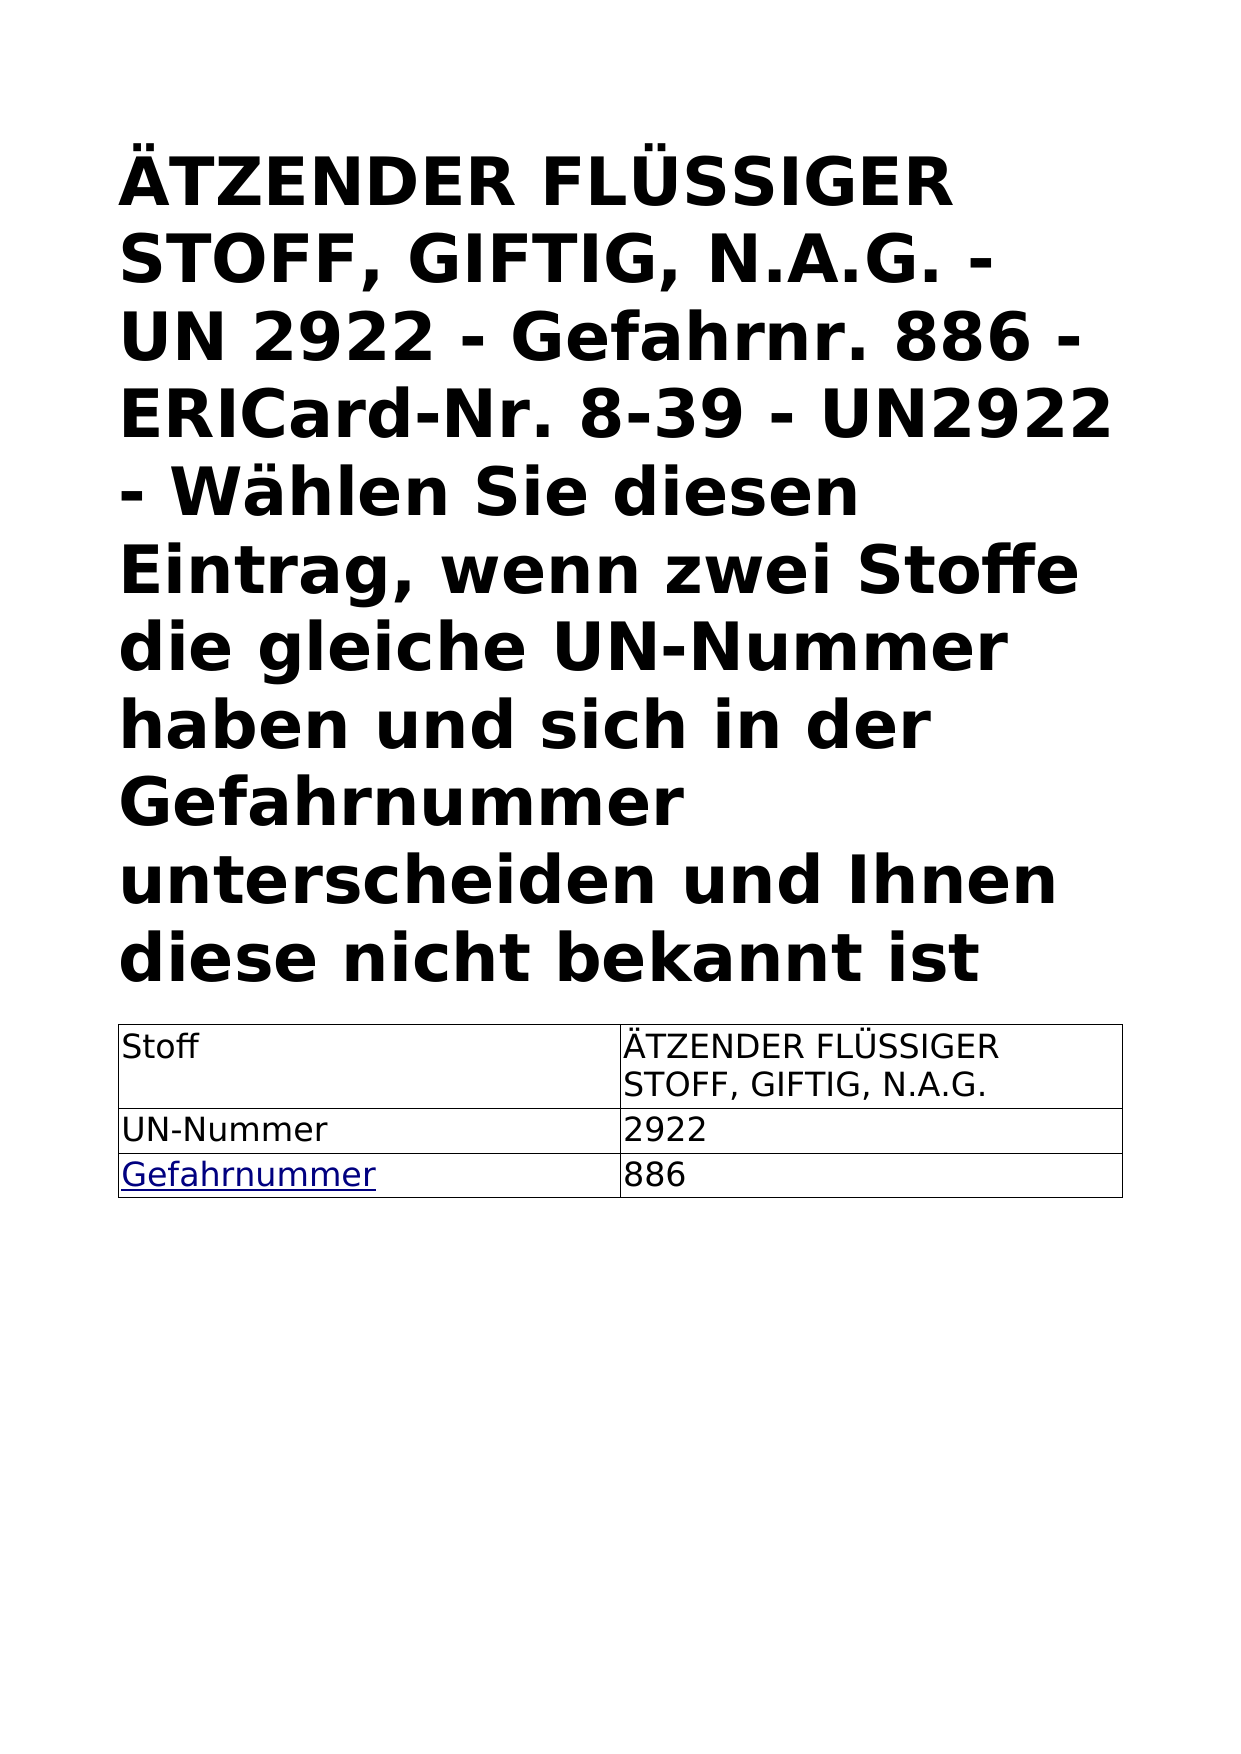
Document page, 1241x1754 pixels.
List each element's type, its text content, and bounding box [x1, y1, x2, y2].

subtitle ÄTZENDER FLÜSSIGER STOFF, GIFTIG, N.A.G. - UN 2922 - Gefahrnr. 886 - ERICard-Nr. 8-39 - UN2922 - Wählen Sie diesen Eintrag, wenn zwei Stoffe die gleiche UN-Nummer haben und sich in der Gefahrnummer unterscheiden und Ihnen diese nicht bekannt ist [118, 143, 1122, 997]
table_cell 886 [621, 1154, 1122, 1197]
table_cell Gefahrnummer [119, 1154, 620, 1197]
table_cell 2922 [621, 1109, 1122, 1152]
table_cell UN-Nummer [119, 1109, 620, 1152]
table_header ÄTZENDER FLÜSSIGER STOFF, GIFTIG, N.A.G. [621, 1025, 1122, 1108]
table_header Stoff [119, 1025, 620, 1108]
